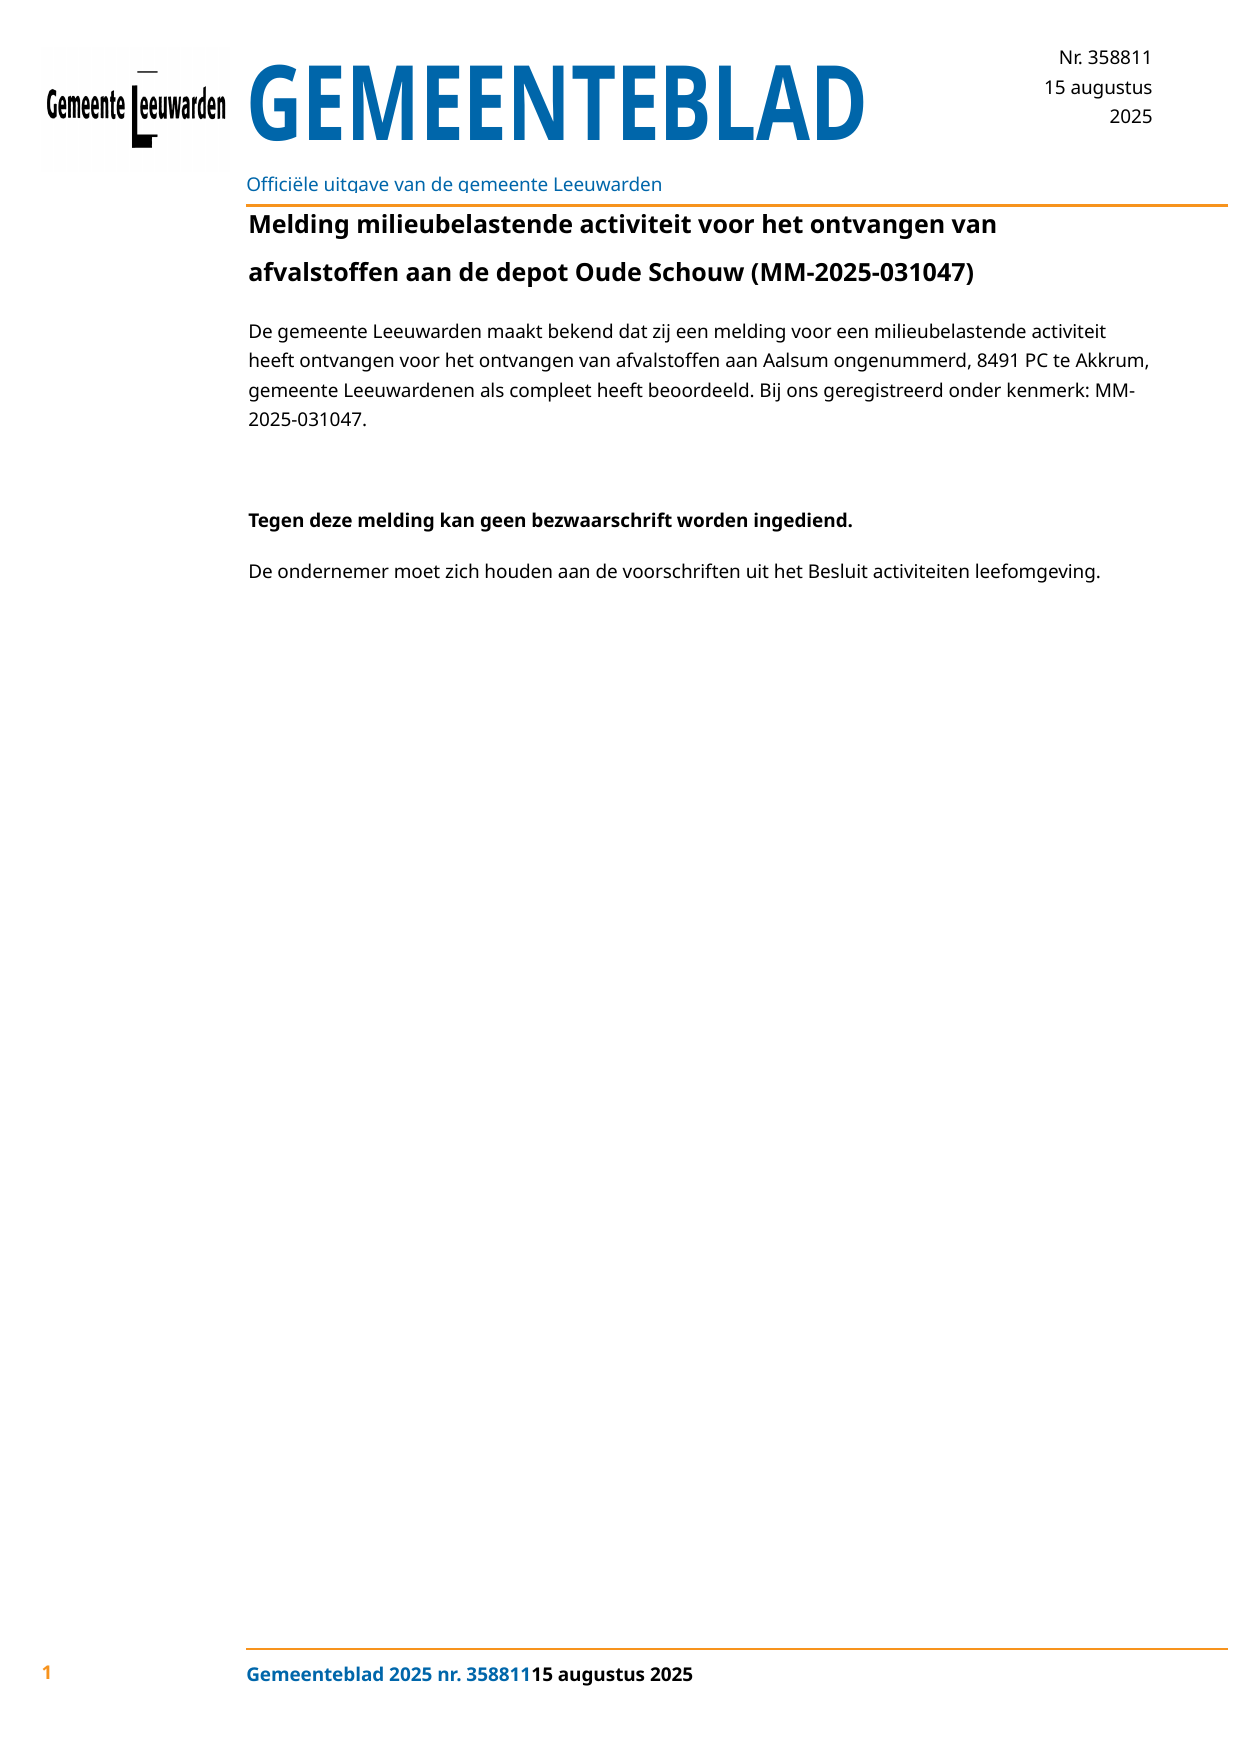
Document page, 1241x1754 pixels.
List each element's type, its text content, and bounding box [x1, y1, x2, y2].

text Tegen deze melding kan geen bezwaarschrift worden ingediend. [248, 507, 1152, 533]
text Melding milieubelastende activiteit voor het ontvangen van afvalstoffen aan de depot Oude Schouw (MM-2025-031047) [248, 207, 1152, 288]
picture [41, 47, 231, 172]
text De ondernemer moet zich houden aan de voorschriften uit het Besluit activiteiten leefomgeving. [248, 558, 1152, 584]
text De gemeente Leeuwarden maakt bekend dat zij een melding voor een milieubelastende activiteit heeft ontvangen voor het ontvangen van afvalstoffen aan Aalsum ongenummerd, 8491 PC te Akkrum, gemeente Leeuwardenen als compleet heeft beoordeeld. Bij ons geregistreerd onder kenmerk: MM-2025-031047. [248, 318, 1152, 432]
